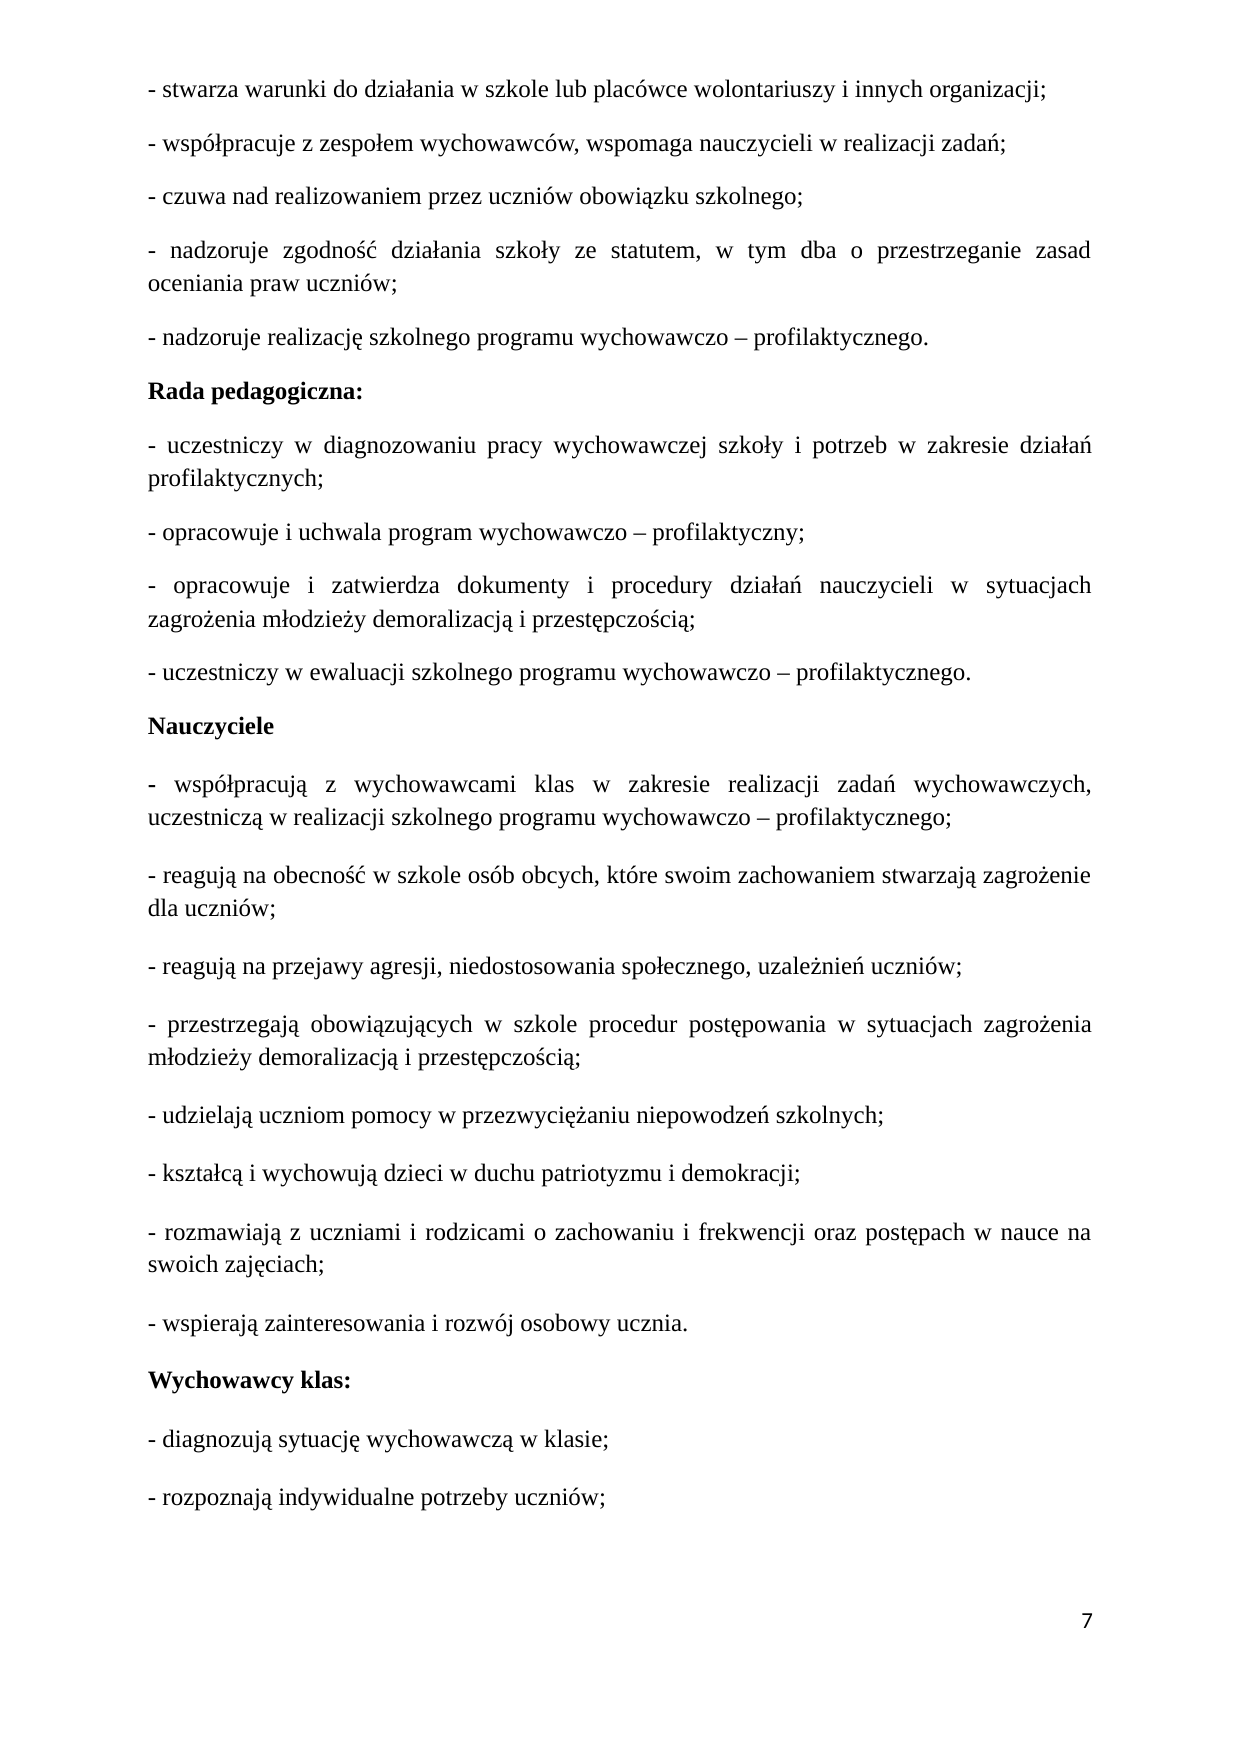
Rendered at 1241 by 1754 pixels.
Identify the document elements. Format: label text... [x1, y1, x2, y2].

text - rozmawiają z uczniami i rodzicami o zachowaniu i frekwencji oraz postępach w nauce na swoich zajęciach; [148, 1217, 1093, 1278]
text - uczestniczy w ewaluacji szkolnego programu wychowawczo – profilaktycznego. [148, 657, 1093, 686]
text - przestrzegają obowiązujących w szkole procedur postępowania w sytuacjach zagrożenia młodzieży demoralizacją i przestępczością; [148, 1009, 1093, 1071]
text - kształcą i wychowują dzieci w duchu patriotyzmu i demokracji; [148, 1158, 1093, 1187]
text - stwarza warunki do działania w szkole lub placówce wolontariuszy i innych organizacji; [148, 74, 1093, 102]
text - uczestniczy w diagnozowaniu pracy wychowawczej szkoły i potrzeb w zakresie działań profilaktycznych; [148, 430, 1093, 492]
text - współpracuje z zespołem wychowawców, wspomaga nauczycieli w realizacji zadań; [148, 128, 1093, 156]
text - nadzoruje zgodność działania szkoły ze statutem, w tym dba o przestrzeganie zasad oceniania praw uczniów; [148, 235, 1093, 297]
text - nadzoruje realizację szkolnego programu wychowawczo – profilaktycznego. [148, 322, 1093, 351]
text - rozpoznają indywidualne potrzeby uczniów; [148, 1482, 1093, 1510]
text - opracowuje i uchwala program wychowawczo – profilaktyczny; [148, 517, 1093, 546]
text - reagują na obecność w szkole osób obcych, które swoim zachowaniem stwarzają zagrożenie dla uczniów; [148, 860, 1093, 922]
text - współpracują z wychowawcami klas w zakresie realizacji zadań wychowawczych, uczestniczą w realizacji szkolnego programu wychowawczo – profilaktycznego; [148, 769, 1093, 831]
text Rada pedagogiczna: [148, 376, 1093, 405]
text - czuwa nad realizowaniem przez uczniów obowiązku szkolnego; [148, 181, 1093, 210]
text - udzielają uczniom pomocy w przezwyciężaniu niepowodzeń szkolnych; [148, 1101, 1093, 1129]
text Nauczyciele [148, 711, 1093, 740]
text - reagują na przejawy agresji, niedostosowania społecznego, uzależnień uczniów; [148, 951, 1093, 980]
text - wspierają zainteresowania i rozwój osobowy ucznia. [148, 1308, 1093, 1336]
text - diagnozują sytuację wychowawczą w klasie; [148, 1424, 1093, 1452]
text Wychowawcy klas: [148, 1366, 1093, 1394]
text - opracowuje i zatwierdza dokumenty i procedury działań nauczycieli w sytuacjach zagrożenia młodzieży demoralizacją i przestępczością; [148, 571, 1093, 632]
